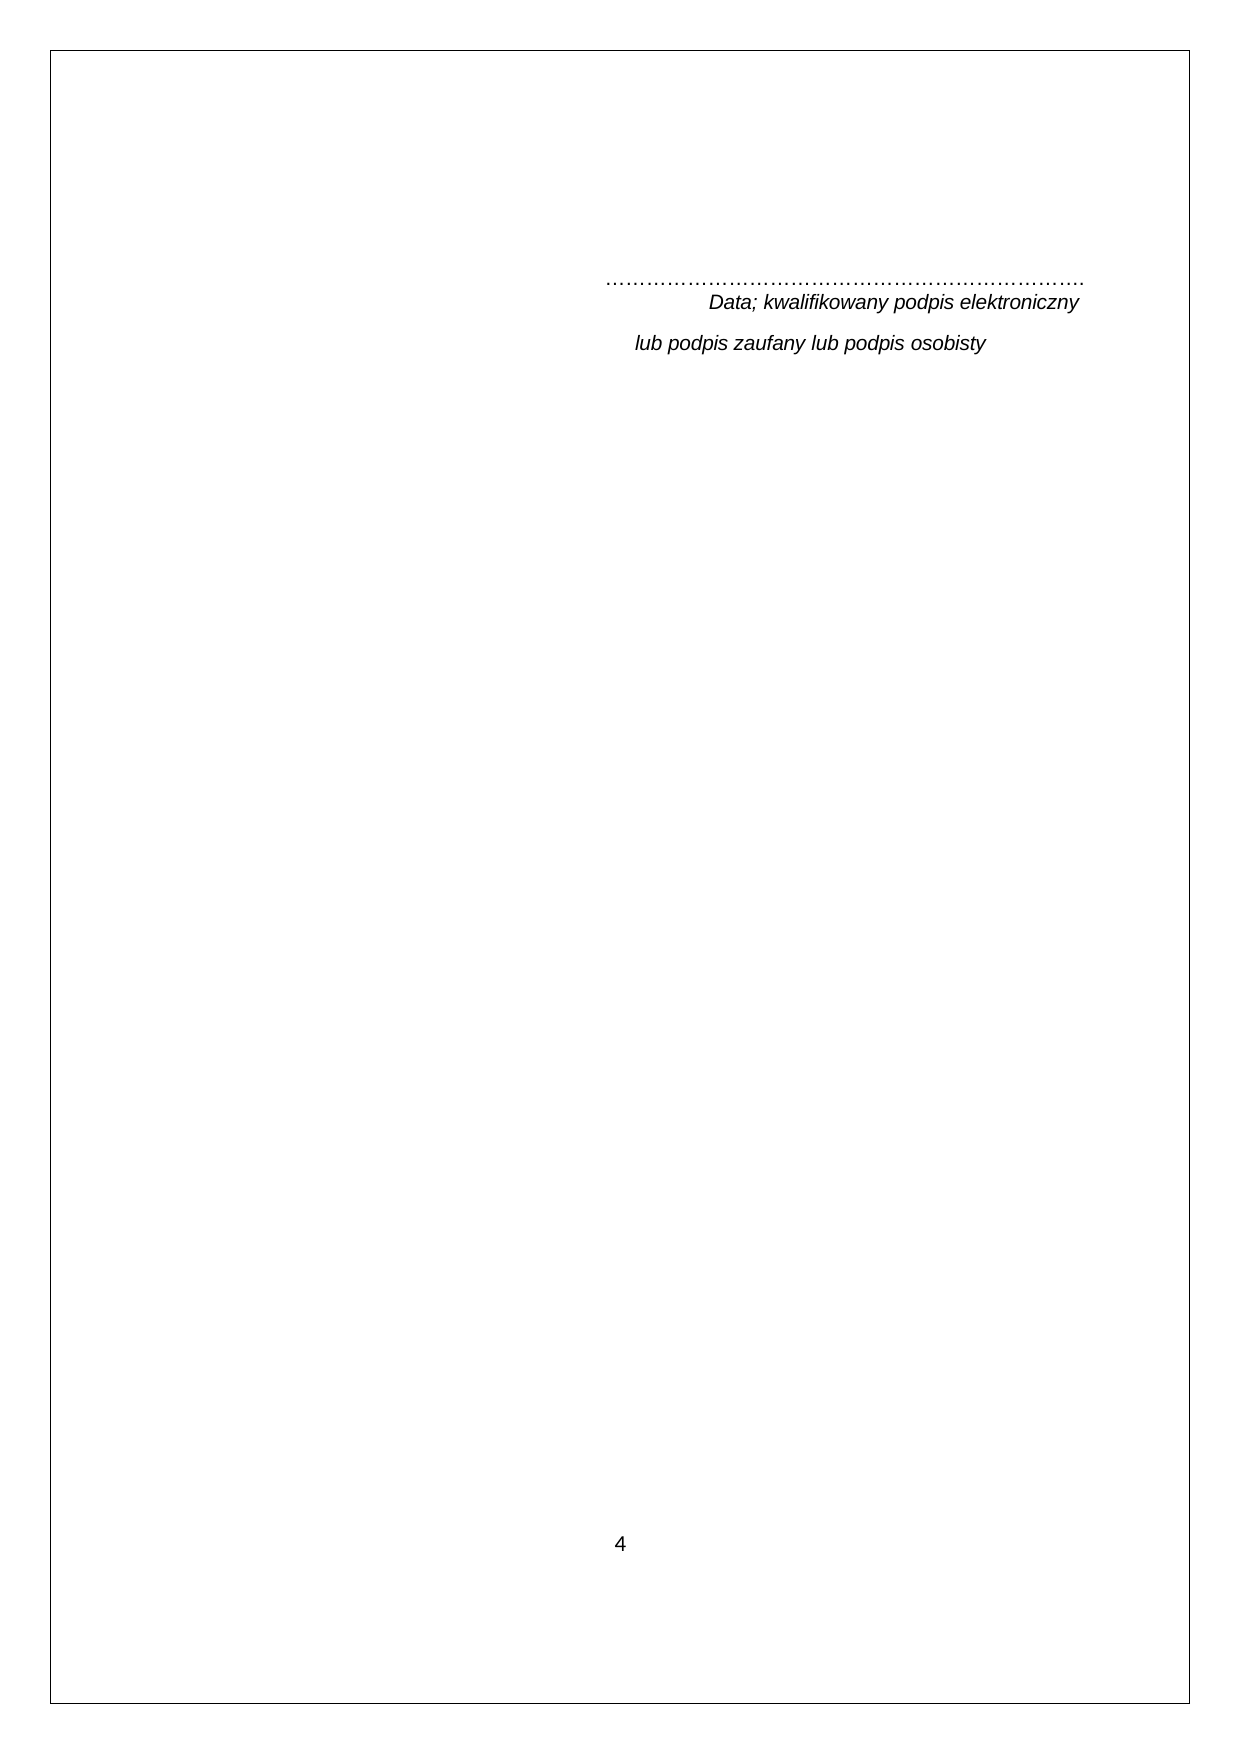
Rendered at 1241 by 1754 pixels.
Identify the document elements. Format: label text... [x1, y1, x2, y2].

text ……………………………………………………………. Data; kwalifikowany podpis elektroniczny [413, 266, 1093, 314]
text lub podpis zaufany lub podpis osobisty [413, 330, 1093, 354]
